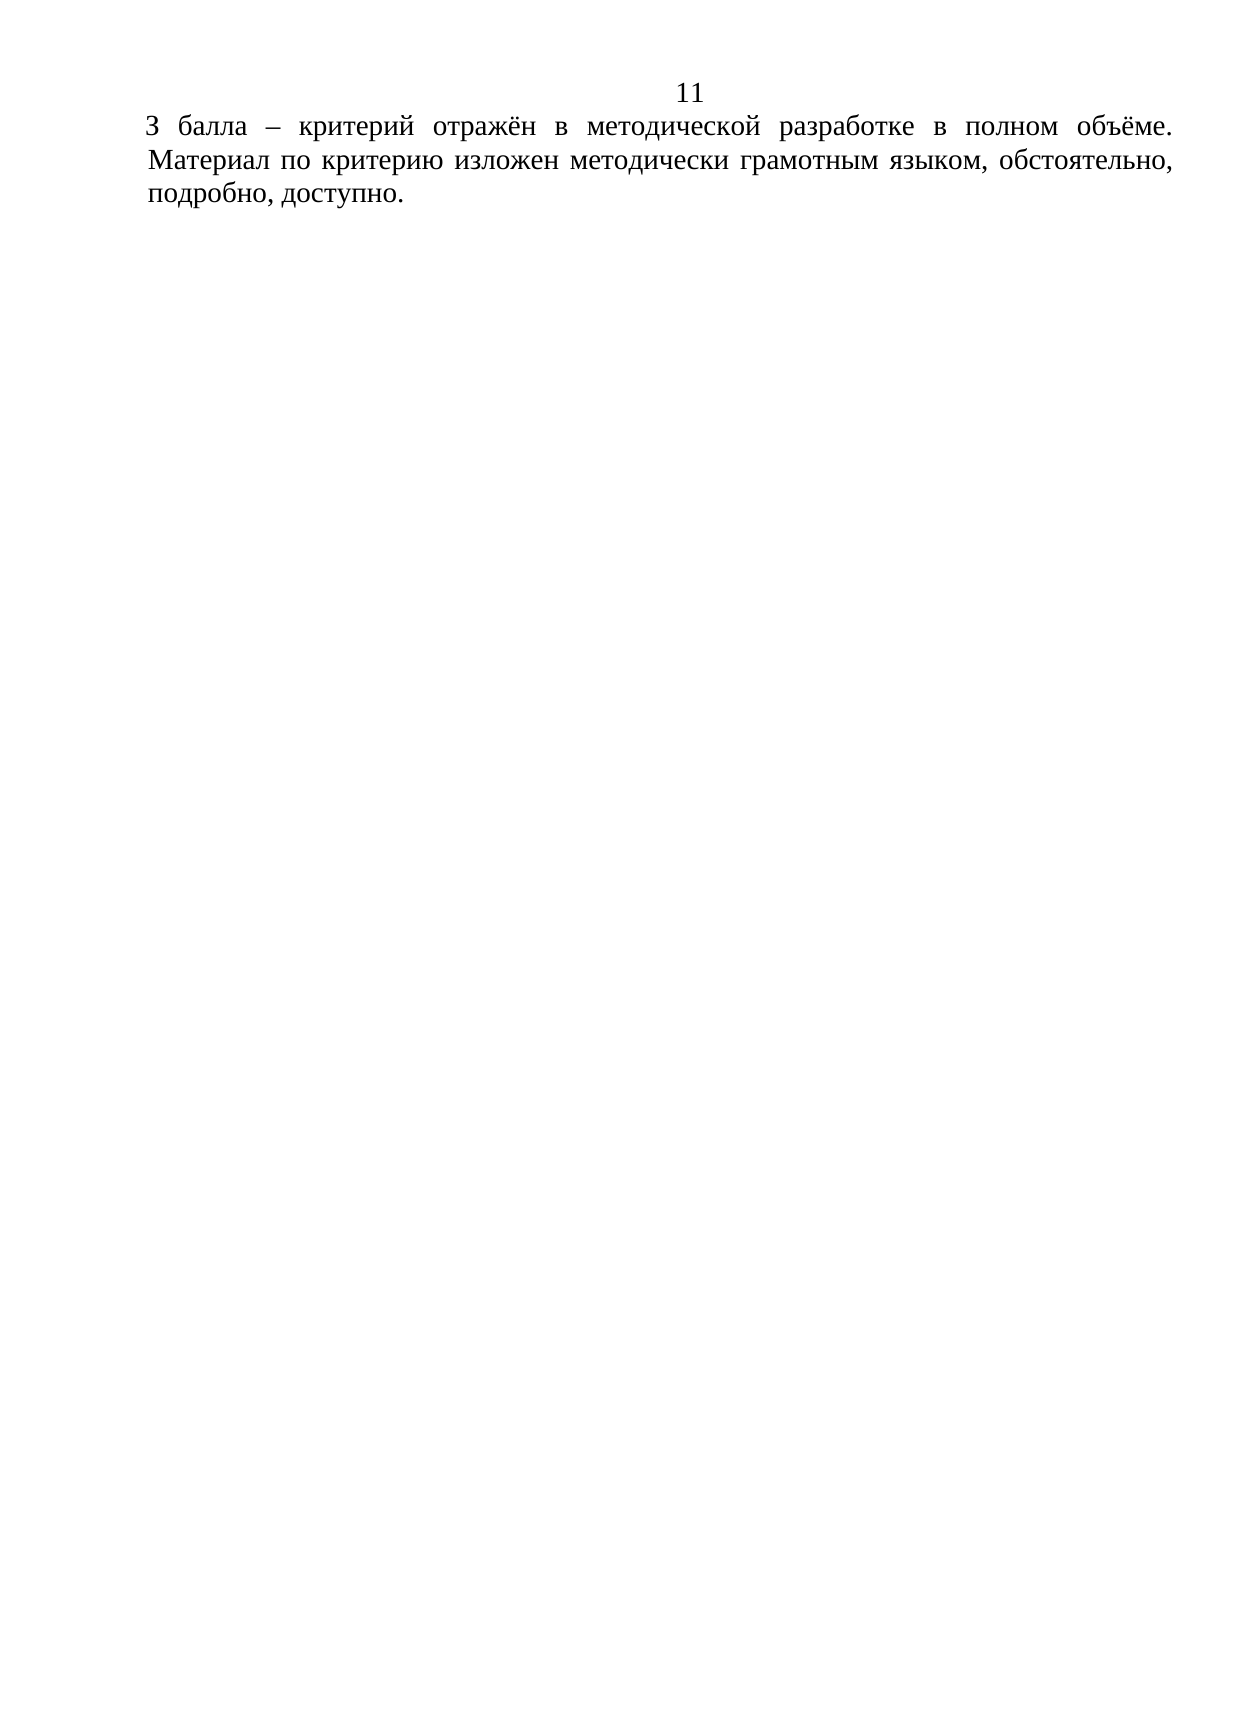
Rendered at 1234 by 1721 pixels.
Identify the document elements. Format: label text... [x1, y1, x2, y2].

text З балла – критерий отражён в методической разработке в полном объёме. Материал по критерию изложен методически грамотным языком, обстоятельно, подробно, доступно. [145, 108, 1174, 209]
